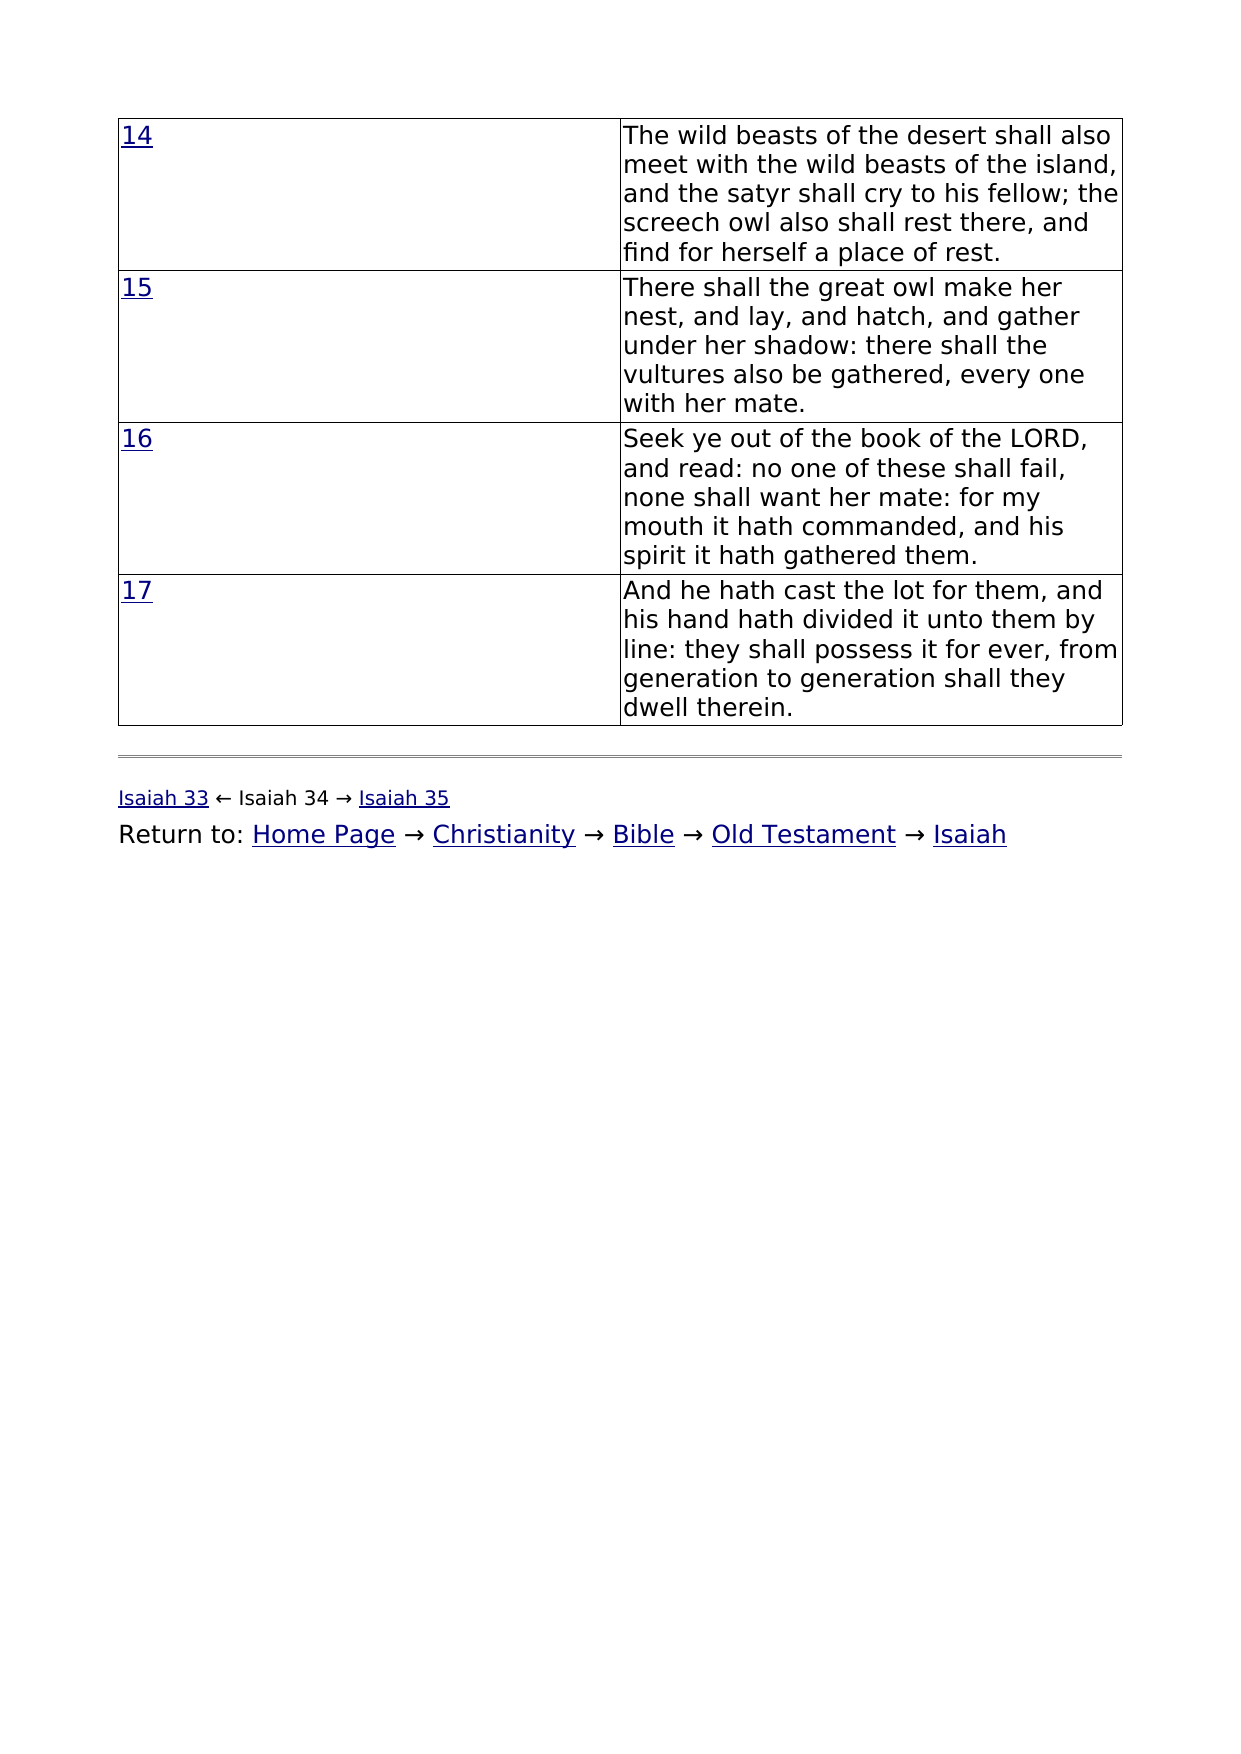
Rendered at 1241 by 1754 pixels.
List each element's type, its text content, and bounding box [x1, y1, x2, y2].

table_cell 17 [119, 575, 620, 725]
text Isaiah 33 ← Isaiah 34 → Isaiah 35 [118, 786, 1122, 821]
table_cell 15 [119, 271, 620, 422]
table_cell There shall the great owl make her nest, and lay, and hatch, and gather under her shadow: there shall the vultures also be gathered, every one with her mate. [621, 271, 1122, 422]
table_cell The wild beasts of the desert shall also meet with the wild beasts of the island, and the satyr shall cry to his fellow; the screech owl also shall rest there, and find for herself a place of rest. [621, 119, 1122, 270]
table_cell 16 [119, 423, 620, 573]
table_cell And he hath cast the lot for them, and his hand hath divided it unto them by line: they shall possess it for ever, from generation to generation shall they dwell therein. [621, 575, 1122, 725]
table_cell Seek ye out of the book of the LORD, and read: no one of these shall fail, none shall want her mate: for my mouth it hath commanded, and his spirit it hath gathered them. [621, 423, 1122, 573]
table_cell 14 [119, 119, 620, 270]
text Return to: Home Page → Christianity → Bible → Old Testament → Isaiah [118, 821, 1122, 850]
